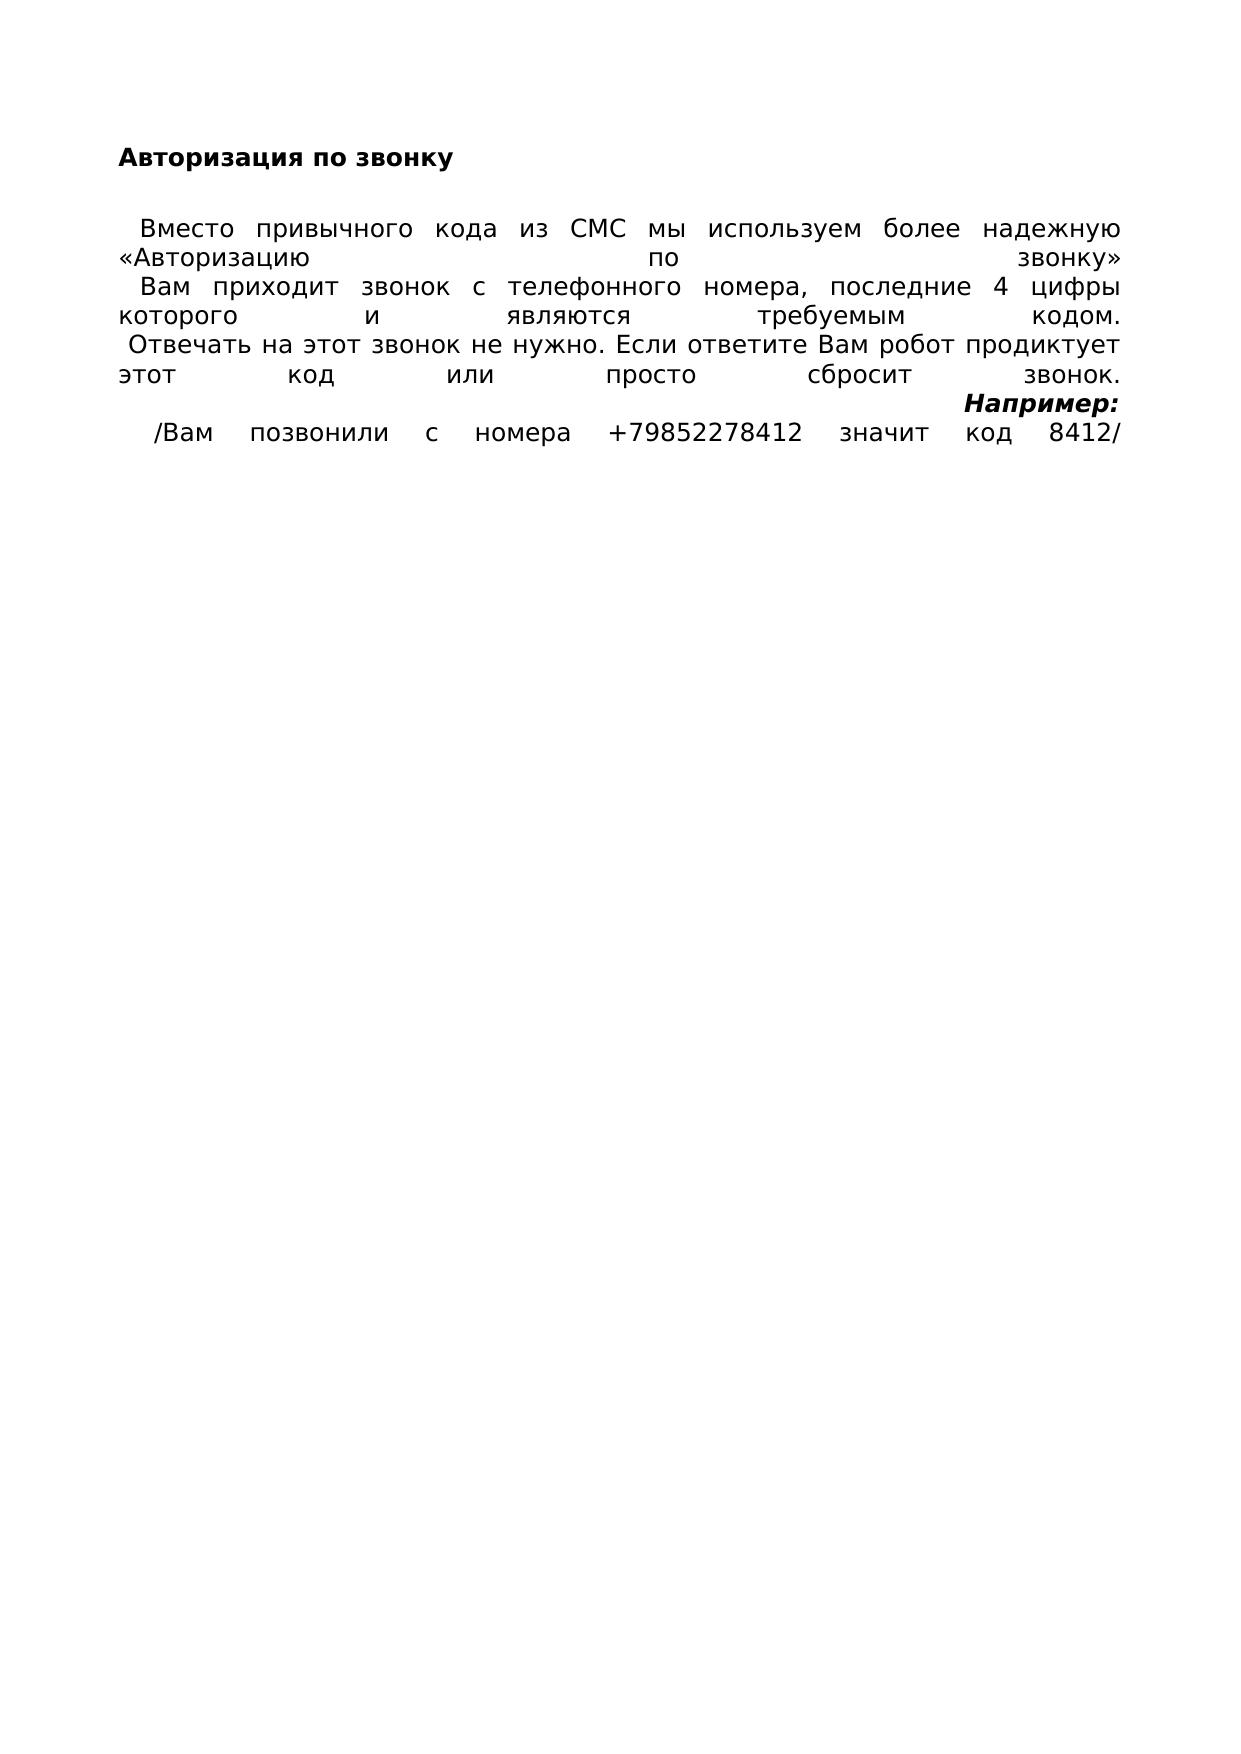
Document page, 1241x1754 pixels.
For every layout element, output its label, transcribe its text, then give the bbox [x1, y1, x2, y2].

text Вместо привычного кода из СМС мы используем более надежную «Авторизацию по звонку» Вам приходит звонок с телефонного номера, последние 4 цифры которого и являются требуемым кодом. Отвечать на этот звонок не нужно. Если ответите Вам робот продиктует этот код или просто сбросит звонок. Например: /Вам позвонили с номера +79852278412 значит код 8412/ [118, 185, 1122, 476]
subtitle Авторизация по звонку [118, 143, 1122, 172]
